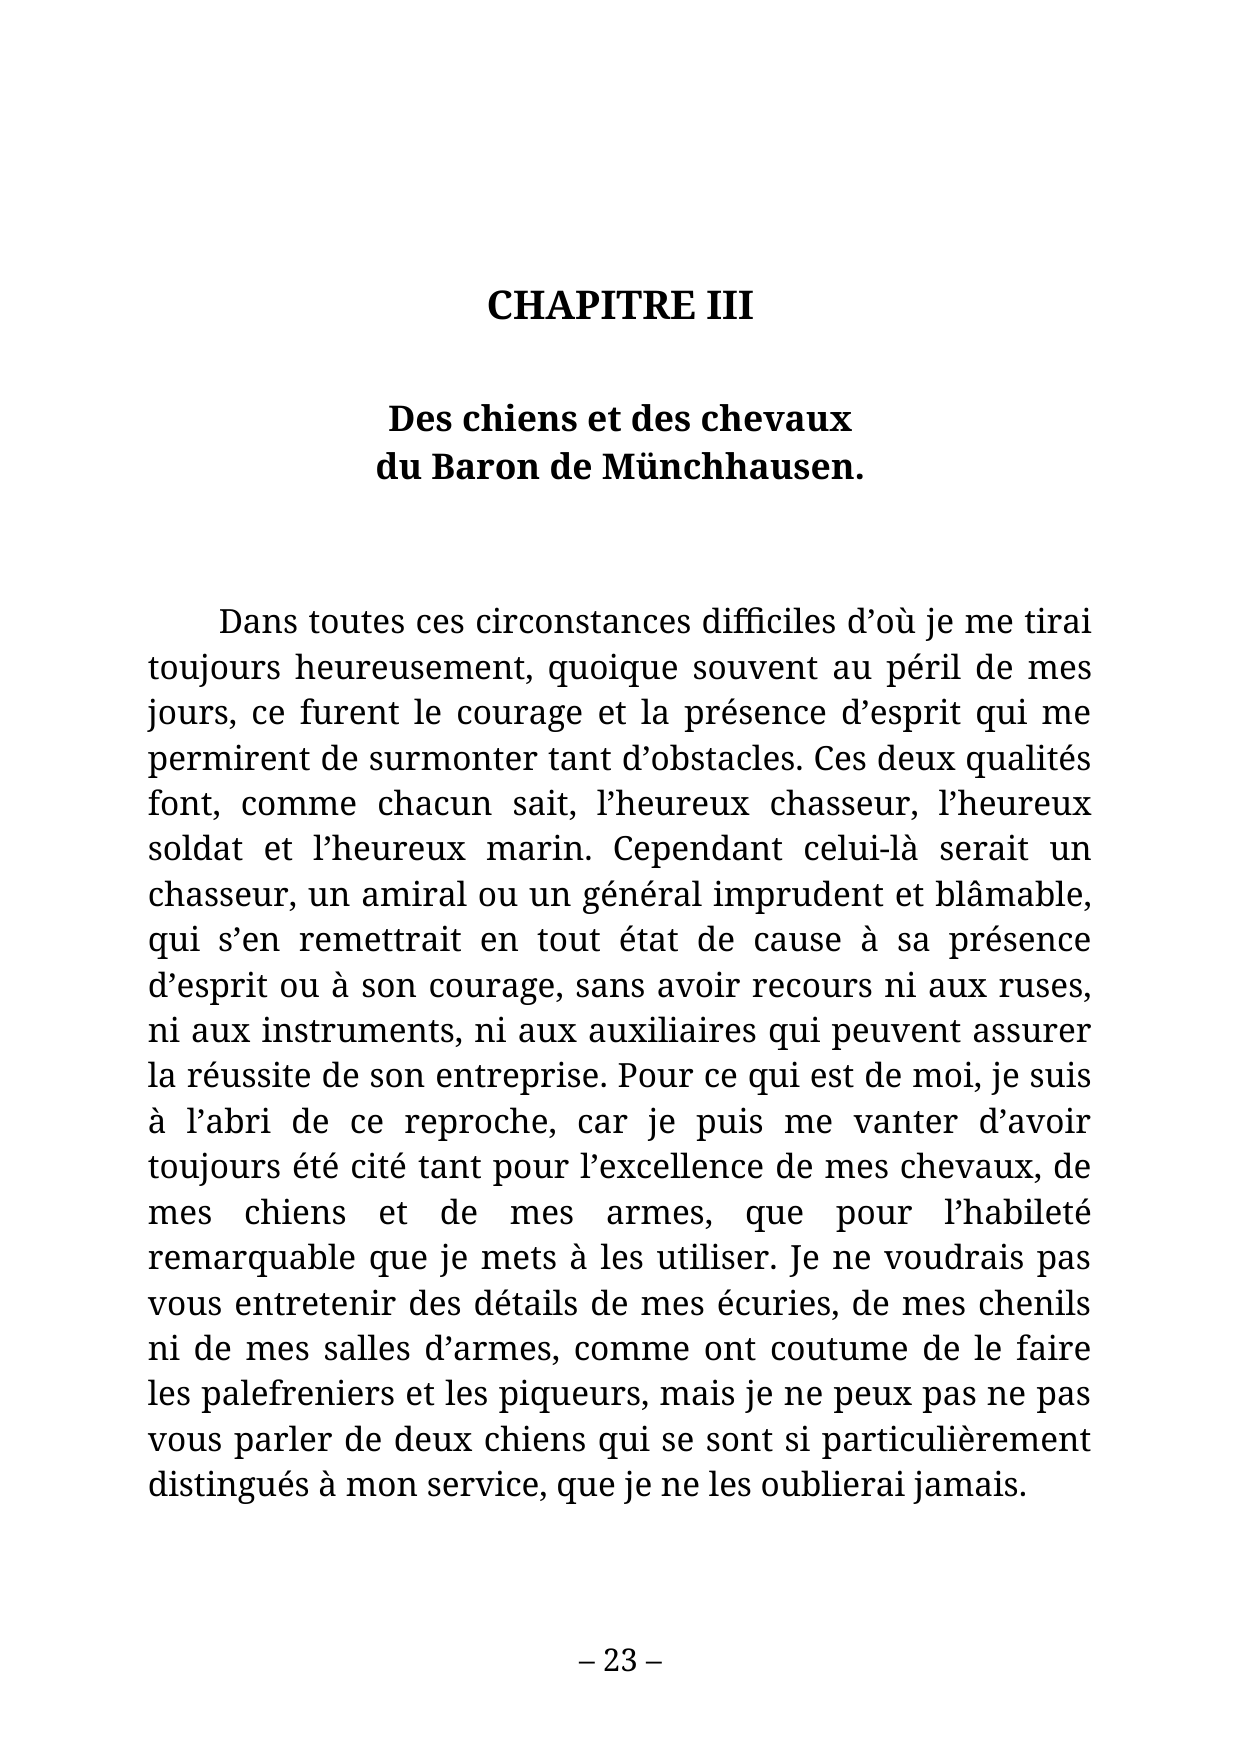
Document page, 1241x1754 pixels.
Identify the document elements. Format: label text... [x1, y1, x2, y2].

subtitle Des chiens et des chevaux du Baron de Münchhausen. [148, 394, 1092, 490]
subtitle CHAPITRE III [148, 277, 1092, 331]
text Dans toutes ces circonstances difficiles d’où je me tirai toujours heureusement, quoique souvent au péril de mes jours, ce furent le courage et la présence d’esprit qui me permirent de surmonter tant d’obstacles. Ces deux qualités font, comme chacun sait, l’heureux chasseur, l’heureux soldat et l’heureux marin. Cependant celui-là serait un chasseur, un amiral ou un général imprudent et blâmable, qui s’en remettrait en tout état de cause à sa présence d’esprit ou à son courage, sans avoir recours ni aux ruses, ni aux instruments, ni aux auxiliaires qui peuvent assurer la réussite de son entreprise. Pour ce qui est de moi, je suis à l’abri de ce reproche, car je puis me vanter d’avoir toujours été cité tant pour l’excellence de mes chevaux, de mes chiens et de mes armes, que pour l’habileté remarquable que je mets à les utiliser. Je ne voudrais pas vous entretenir des détails de mes écuries, de mes chenils ni de mes salles d’armes, comme ont coutume de le faire les palefreniers et les piqueurs, mais je ne peux pas ne pas vous parler de deux chiens qui se sont si particulièrement distingués à mon service, que je ne les oublierai jamais. [148, 598, 1092, 1506]
